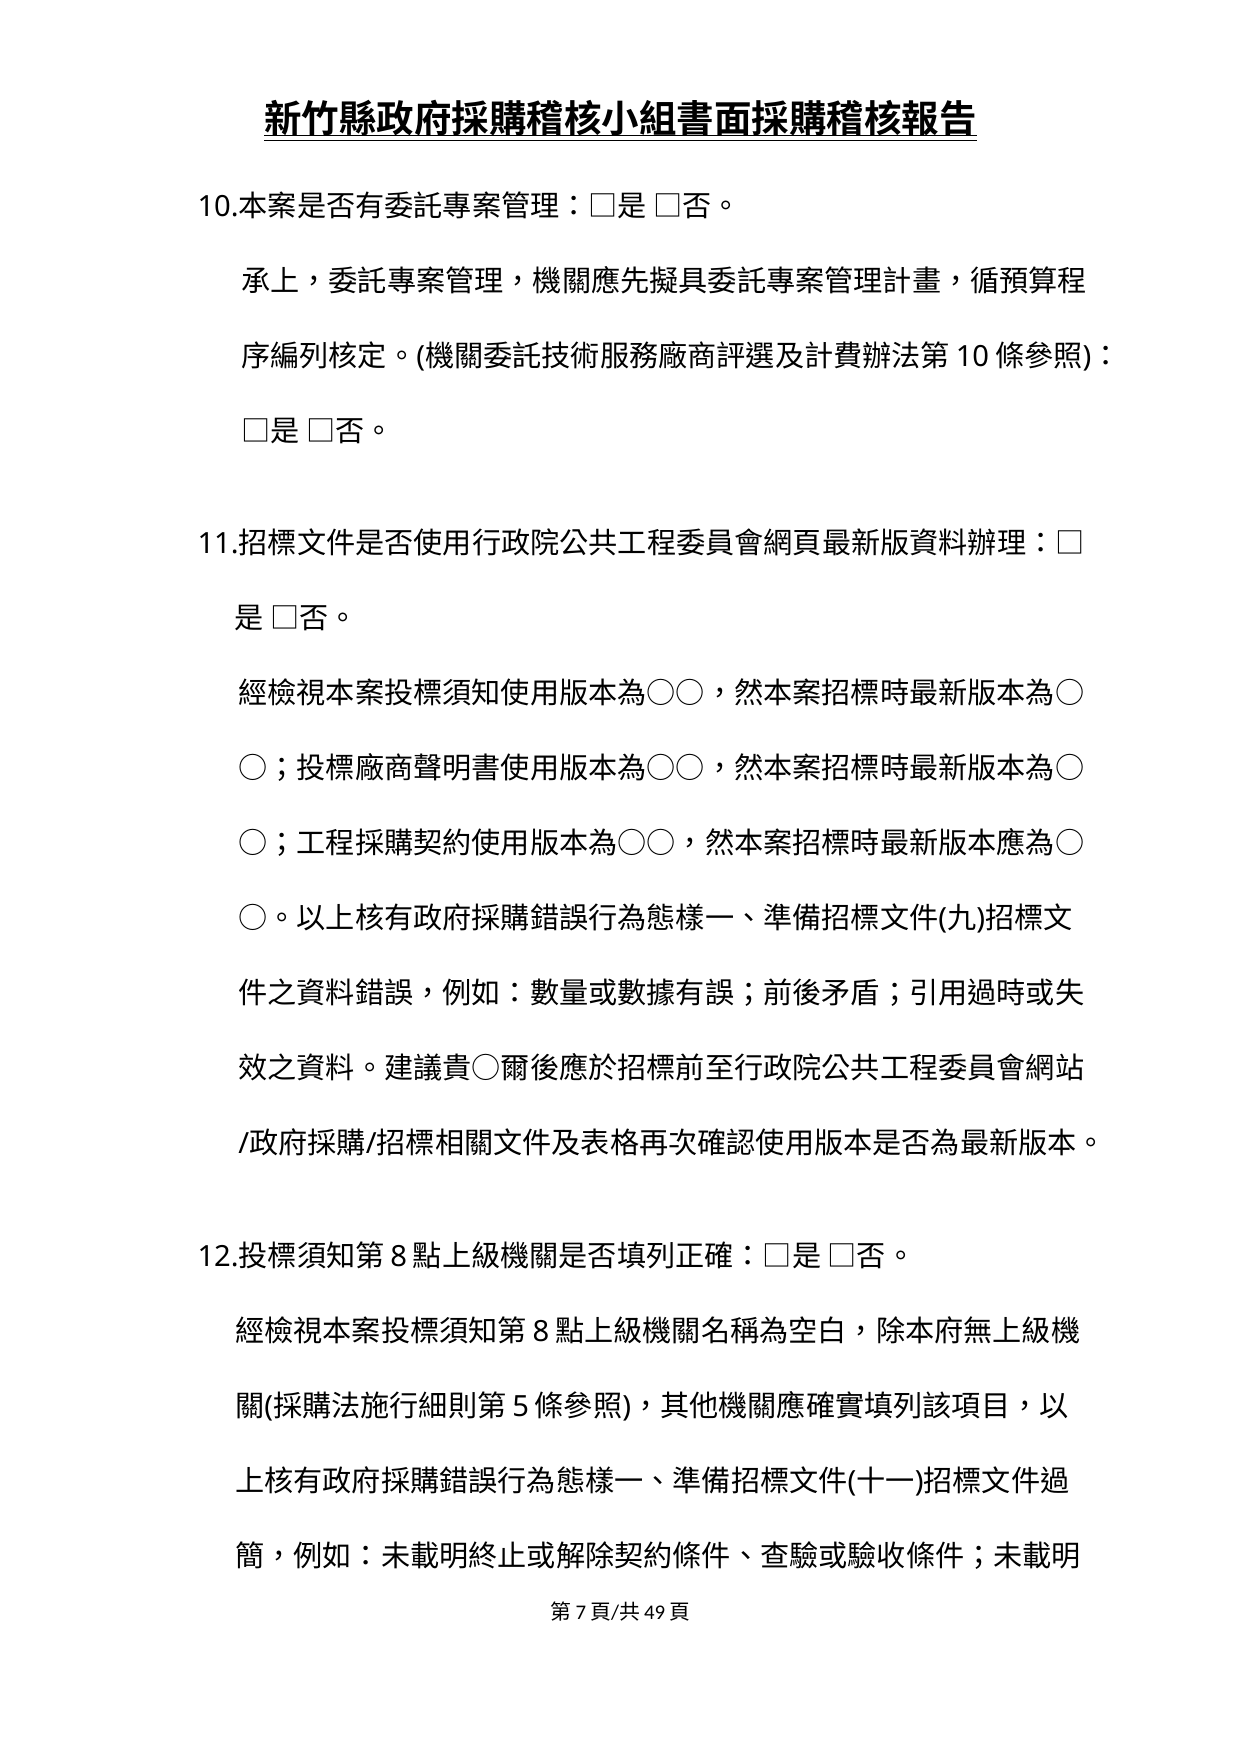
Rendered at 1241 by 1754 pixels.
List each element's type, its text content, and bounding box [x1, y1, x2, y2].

list 承上，委託專案管理，機關應先擬具委託專案管理計畫，循預算程序編列核定。(機關委託技術服務廠商評選及計費辦法第10條參照)：□是 □否。 [241, 235, 1092, 460]
list 經檢視本案投標須知使用版本為○○，然本案招標時最新版本為○○；投標廠商聲明書使用版本為○○，然本案招標時最新版本為○○；工程採購契約使用版本為○○，然本案招標時最新版本應為○○。以上核有政府採購錯誤行為態樣一、準備招標文件(九)招標文件之資料錯誤，例如：數量或數據有誤；前後矛盾；引用過時或失效之資料。建議貴○爾後應於招標前至行政院公共工程委員會網站/政府採購/招標相關文件及表格再次確認使用版本是否為最新版本。 [238, 647, 1092, 1172]
list 本案是否有委託專案管理：□是 □否。 [197, 160, 1092, 235]
list 經檢視本案投標須知第8點上級機關名稱為空白，除本府無上級機關(採購法施行細則第5條參照)，其他機關應確實填列該項目，以上核有政府採購錯誤行為態樣一、準備招標文件(十一)招標文件過簡，例如：未載明終止或解除契約條件、查驗或驗收條件；未載明 [235, 1285, 1092, 1585]
list 投標須知第8點上級機關是否填列正確：□是 □否。 [197, 1210, 1092, 1285]
list 招標文件是否使用行政院公共工程委員會網頁最新版資料辦理：□是 □否。 [197, 497, 1092, 647]
